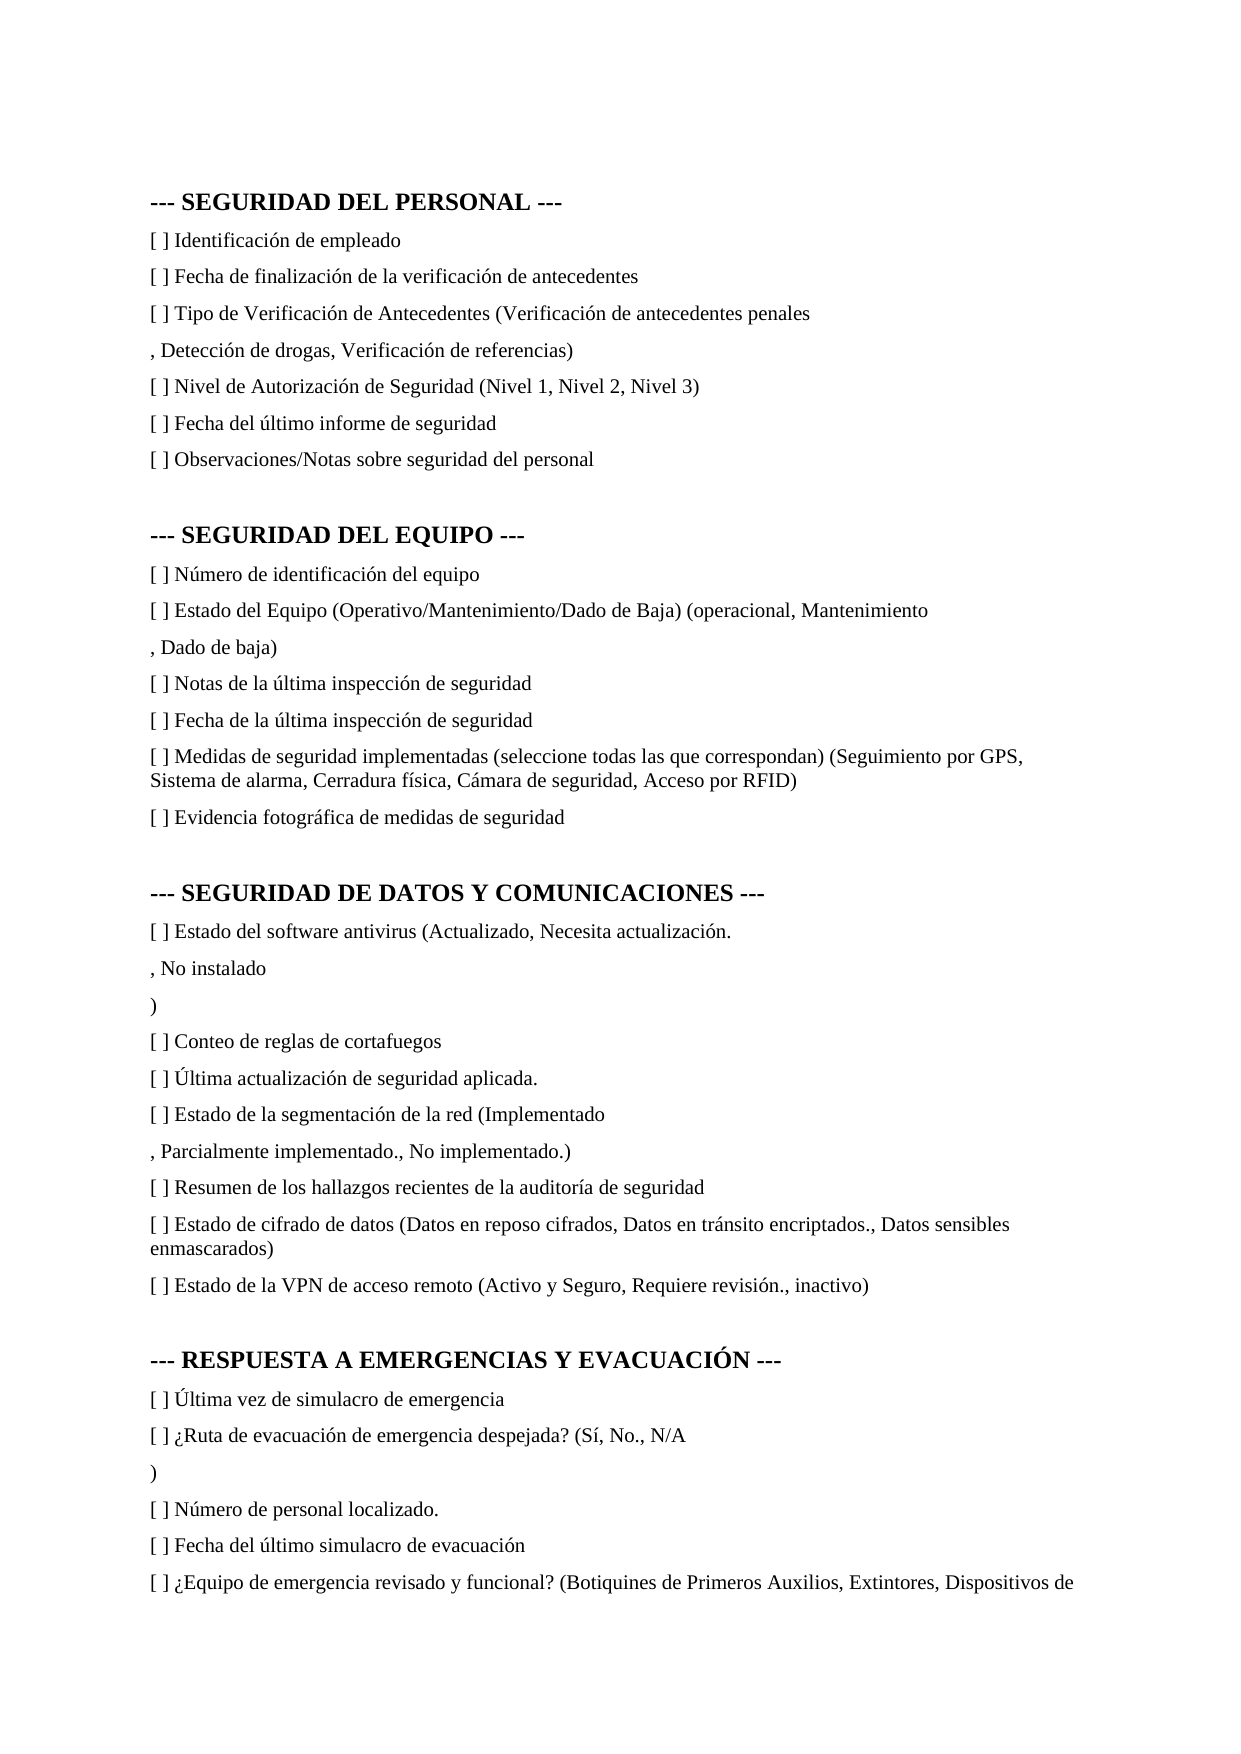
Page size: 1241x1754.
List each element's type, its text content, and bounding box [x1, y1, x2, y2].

text [ ] Estado del Equipo (Operativo/Mantenimiento/Dado de Baja) (operacional, Mantenimiento [150, 598, 1090, 622]
text , Parcialmente implementado., No implementado.) [150, 1139, 1090, 1163]
text --- SEGURIDAD DE DATOS Y COMUNICACIONES --- [150, 878, 1090, 907]
text [ ] Última vez de simulacro de emergencia [150, 1387, 1090, 1411]
text --- RESPUESTA A EMERGENCIAS Y EVACUACIÓN --- [150, 1346, 1090, 1374]
text [ ] ¿Equipo de emergencia revisado y funcional? (Botiquines de Primeros Auxilios, Extintores, Dispositivos de [150, 1570, 1090, 1594]
text ) [150, 992, 1090, 1017]
text [ ] Número de identificación del equipo [150, 562, 1090, 586]
text [ ] Nivel de Autorización de Seguridad (Nivel 1, Nivel 2, Nivel 3) [150, 374, 1090, 398]
text [ ] Fecha de la última inspección de seguridad [150, 708, 1090, 732]
text [ ] Estado de la VPN de acceso remoto (Activo y Seguro, Requiere revisión., inactivo) [150, 1272, 1090, 1297]
text [ ] Observaciones/Notas sobre seguridad del personal [150, 447, 1090, 471]
text , Detección de drogas, Verificación de referencias) [150, 337, 1090, 362]
text --- SEGURIDAD DEL EQUIPO --- [150, 520, 1090, 549]
text [ ] ¿Ruta de evacuación de emergencia despejada? (Sí, No., N/A [150, 1423, 1090, 1447]
text [ ] Estado de la segmentación de la red (Implementado [150, 1102, 1090, 1126]
text [ ] Estado del software antivirus (Actualizado, Necesita actualización. [150, 919, 1090, 943]
text [ ] Fecha de finalización de la verificación de antecedentes [150, 264, 1090, 288]
text --- SEGURIDAD DEL PERSONAL --- [150, 187, 1090, 215]
text [ ] Fecha del último simulacro de evacuación [150, 1533, 1090, 1557]
text [ ] Fecha del último informe de seguridad [150, 411, 1090, 435]
text [ ] Última actualización de seguridad aplicada. [150, 1066, 1090, 1090]
text [ ] Estado de cifrado de datos (Datos en reposo cifrados, Datos en tránsito encriptados., Datos sensibles enmascarados) [150, 1212, 1090, 1260]
text [ ] Notas de la última inspección de seguridad [150, 671, 1090, 695]
text [ ] Conteo de reglas de cortafuegos [150, 1029, 1090, 1053]
text , Dado de baja) [150, 635, 1090, 659]
text ) [150, 1460, 1090, 1484]
text [ ] Número de personal localizado. [150, 1497, 1090, 1521]
text [ ] Identificación de empleado [150, 228, 1090, 252]
text , No instalado [150, 956, 1090, 980]
text [ ] Tipo de Verificación de Antecedentes (Verificación de antecedentes penales [150, 301, 1090, 325]
text [ ] Resumen de los hallazgos recientes de la auditoría de seguridad [150, 1175, 1090, 1199]
text [ ] Medidas de seguridad implementadas (seleccione todas las que correspondan) (Seguimiento por GPS, Sistema de alarma, Cerradura física, Cámara de seguridad, Acceso por RFID) [150, 744, 1090, 792]
text [ ] Evidencia fotográfica de medidas de seguridad [150, 805, 1090, 829]
